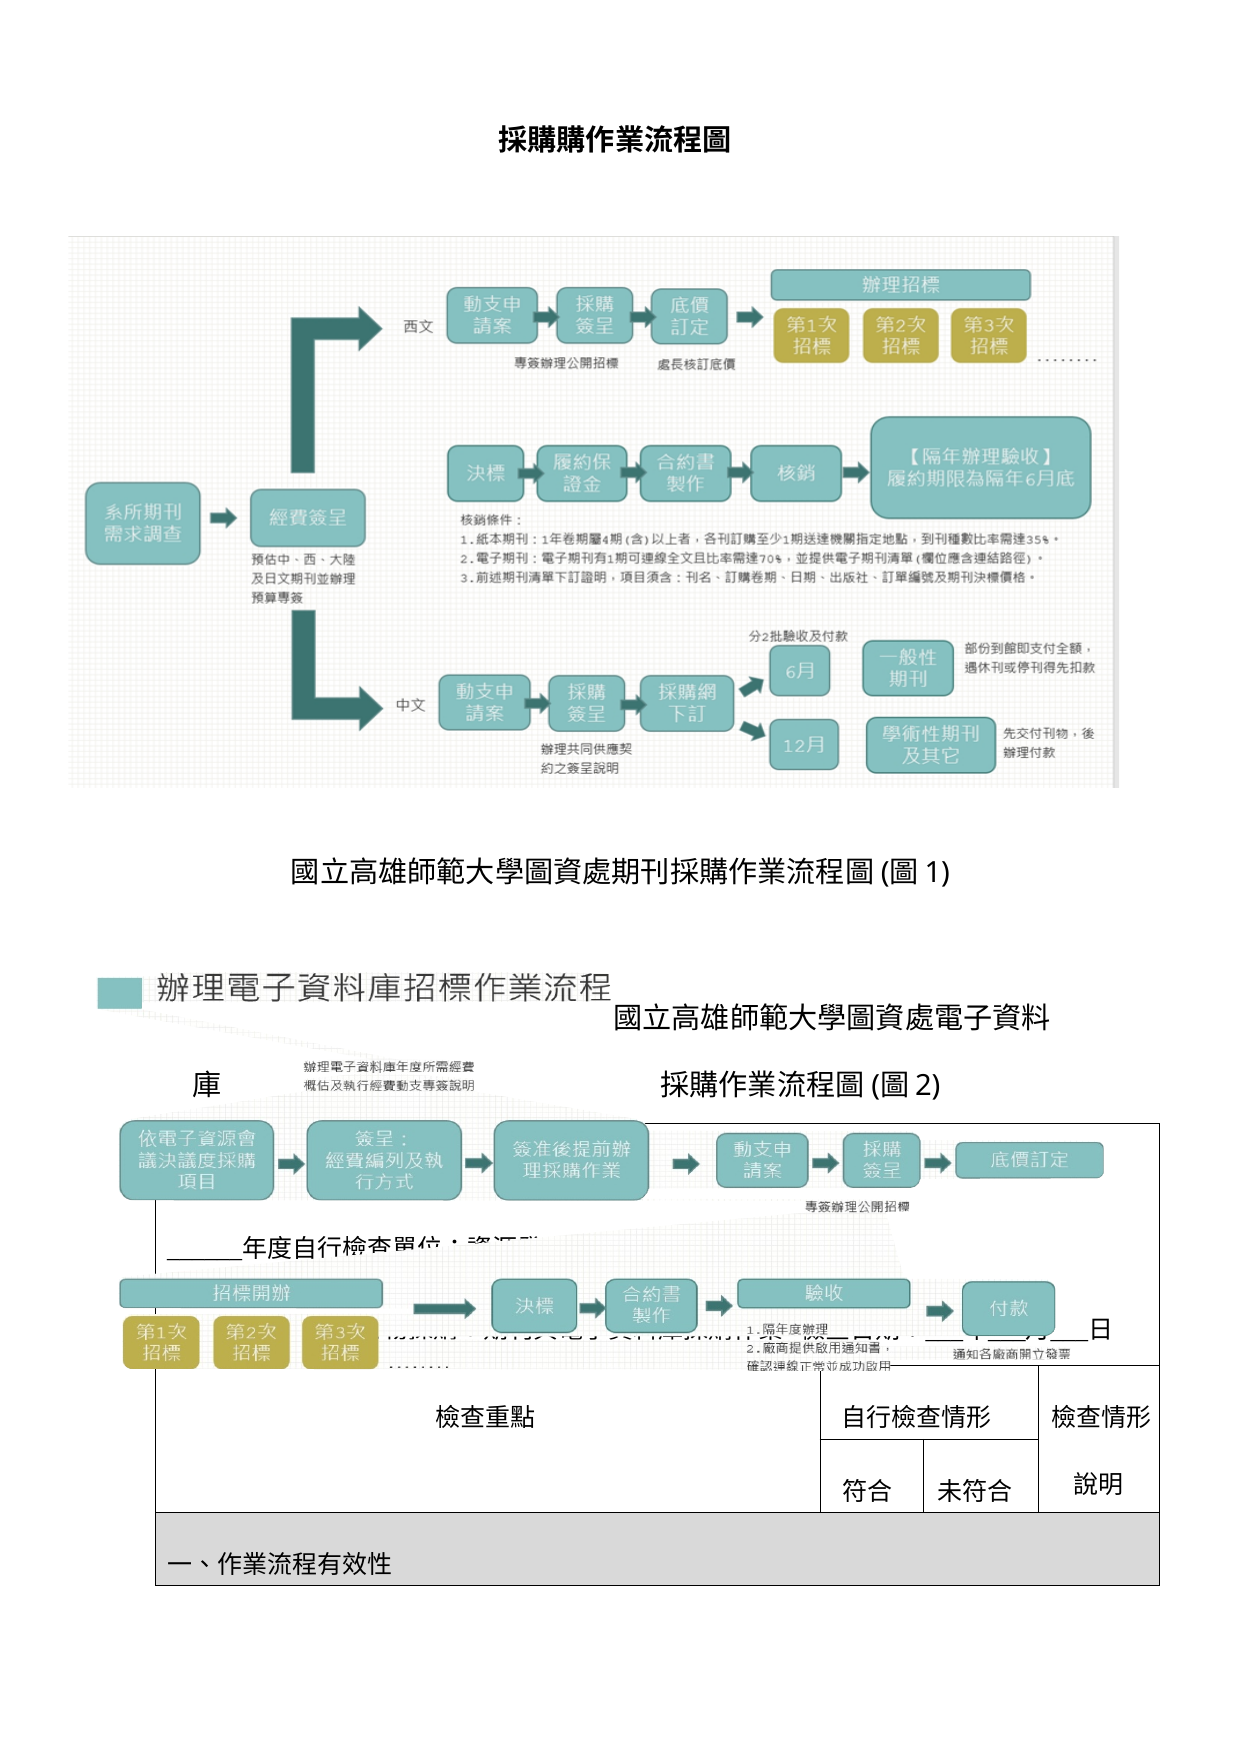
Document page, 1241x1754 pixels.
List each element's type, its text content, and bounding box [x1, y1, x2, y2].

text 國立高雄師範大學圖資處電子資料庫採購作業流程圖 (圖2) [187, 974, 1053, 1104]
text [187, 226, 1053, 236]
table_cell 檢查重點 [156, 1369, 820, 1512]
text 國立高雄師範大學圖資處期刊採購作業流程圖 (圖1) [187, 788, 1053, 890]
table_cell 一、作業流程有效性 [156, 1513, 1159, 1585]
table_header 內部控制制度自行檢查表 ______年度自行檢查單位：資源發展組 作業類別(項目)：財物採購：期刊與電子資料庫採購作業 檢查日期：___年___月___日 [156, 1201, 808, 1273]
table_header 內部控制制度自行檢查表 ______年度自行檢查單位：資源發展組 作業類別(項目)：財物採購：期刊與電子資料庫採購作業 檢查日期：___年___月___日 [644, 1124, 1159, 1365]
text 採購購作業流程圖 [73, 96, 1156, 159]
table_cell 自行檢查情形 [821, 1366, 1038, 1439]
table_cell 符合 [821, 1440, 923, 1512]
table_cell 未符合 [924, 1440, 1038, 1512]
table_cell 檢查情形說明 [1039, 1366, 1159, 1512]
